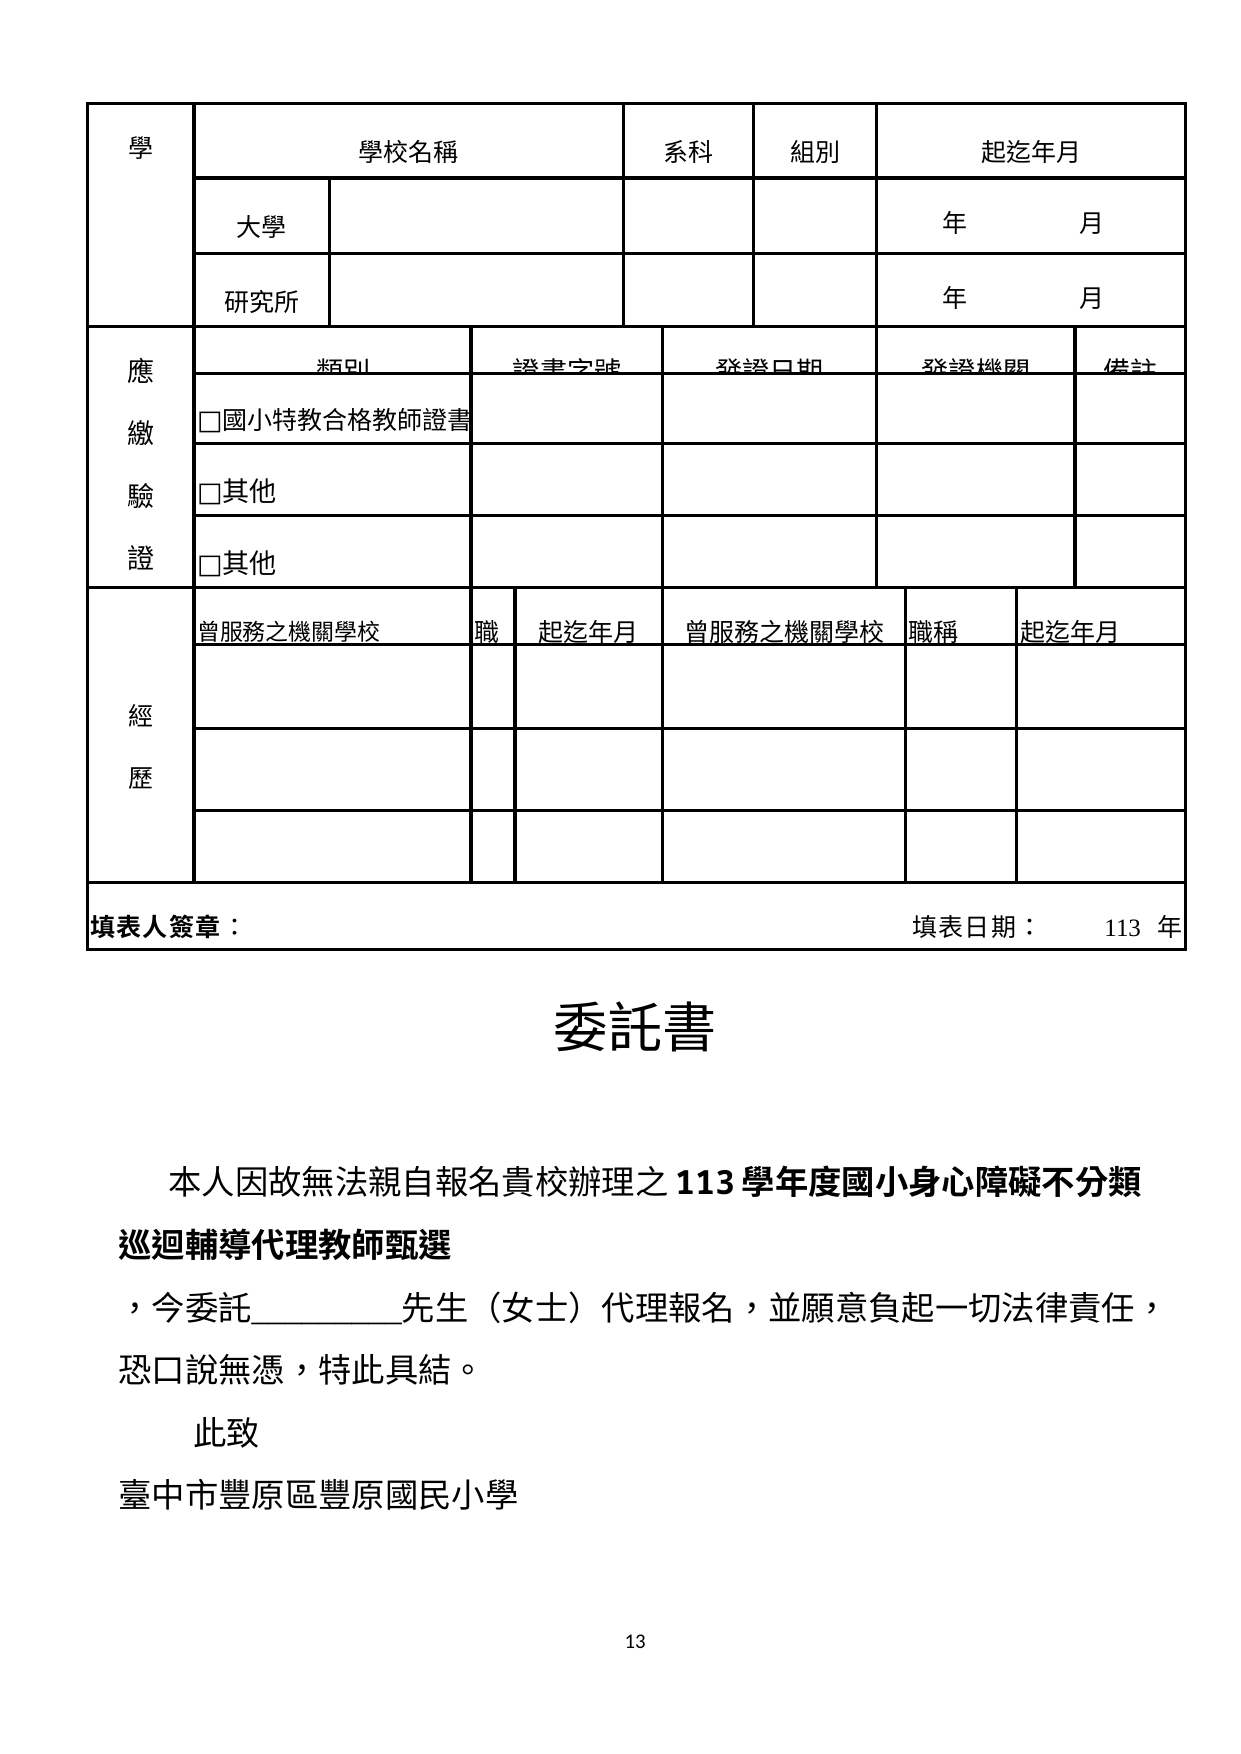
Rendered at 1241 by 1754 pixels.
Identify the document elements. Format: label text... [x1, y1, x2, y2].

table_cell 組別 [755, 105, 875, 176]
table_cell 應 繳 驗 證 件 [89, 328, 192, 586]
text 此致 [118, 1389, 1152, 1451]
table_cell 發證機關 [878, 328, 1073, 372]
table_cell 備註 [1077, 328, 1184, 372]
table_cell [1018, 730, 1184, 809]
table_cell 曾服務之機關學校 [664, 589, 904, 643]
table_cell [878, 445, 1073, 514]
table_cell [1077, 375, 1184, 442]
table_cell 類別 [347, 361, 354, 367]
table_cell 年 月 日 [878, 255, 1184, 325]
table_cell [517, 730, 661, 809]
table_cell [664, 517, 875, 586]
table_cell □其他 [196, 445, 469, 514]
table_cell 職稱 [473, 589, 513, 643]
table_cell 年 月 日 [878, 180, 1184, 252]
table_cell 類別 [196, 328, 469, 372]
table_cell [664, 812, 904, 881]
table_cell 起迄年月 [1018, 589, 1184, 643]
table_cell [331, 180, 622, 252]
text 臺中市豐原區豐原國民小學 [118, 1451, 1152, 1514]
table_cell □其他 [196, 517, 469, 586]
table_cell 學 歷 [89, 105, 192, 325]
table_cell [664, 445, 875, 514]
table_cell [517, 812, 661, 881]
table_cell □國小特教合格教師證書 [196, 375, 469, 442]
table_cell 職稱 [907, 589, 1015, 643]
table_cell [878, 375, 1073, 442]
table_cell [625, 255, 752, 325]
table_cell [664, 646, 904, 727]
table_cell 起迄年月 [878, 105, 1184, 176]
table_cell 經 歷 [89, 589, 192, 881]
table_cell [1077, 517, 1184, 586]
table_cell [907, 812, 1015, 881]
table_cell 研究所 [196, 255, 328, 325]
table_cell [664, 375, 875, 442]
table_cell [517, 646, 661, 727]
table_cell 填表人簽章： 填表日期： 113 年 月 日 [89, 884, 1184, 948]
table_cell [1018, 812, 1184, 881]
table_cell [755, 255, 875, 325]
table_cell 發證日期 [664, 328, 875, 372]
table_cell [907, 730, 1015, 809]
table_cell 證書字號 [473, 328, 661, 372]
table_cell [1077, 445, 1184, 514]
table_cell [473, 375, 661, 442]
table_cell [473, 445, 661, 514]
table_cell 曾服務之機關學校 [196, 589, 469, 643]
text ，今委託_________先生（女士）代理報名，並願意負起一切法律責任，恐口說無憑，特此具結。 [118, 1264, 1152, 1389]
table_cell [473, 812, 513, 881]
table_cell [473, 517, 661, 586]
table_cell [625, 180, 752, 252]
table_cell [907, 646, 1015, 727]
table_cell [331, 255, 622, 325]
table_cell [196, 730, 469, 809]
table_cell [1018, 646, 1184, 727]
table_cell [196, 646, 469, 727]
table_cell [664, 730, 904, 809]
table_cell [473, 730, 513, 809]
table_cell 發證日期 [776, 362, 789, 369]
text 本人因故無法親自報名貴校辦理之113學年度國小身心障礙不分類巡迴輔導代理教師甄選 [118, 1139, 1152, 1264]
table_cell [755, 180, 875, 252]
table_cell 大學 [196, 180, 328, 252]
text 委託書 [118, 951, 1152, 1076]
table_cell [196, 812, 469, 881]
table_cell 系科 [625, 105, 752, 176]
table_cell 起迄年月 [517, 589, 661, 643]
table_cell 學校名稱 [196, 105, 622, 176]
table_cell [878, 517, 1073, 586]
table_cell [473, 646, 513, 727]
